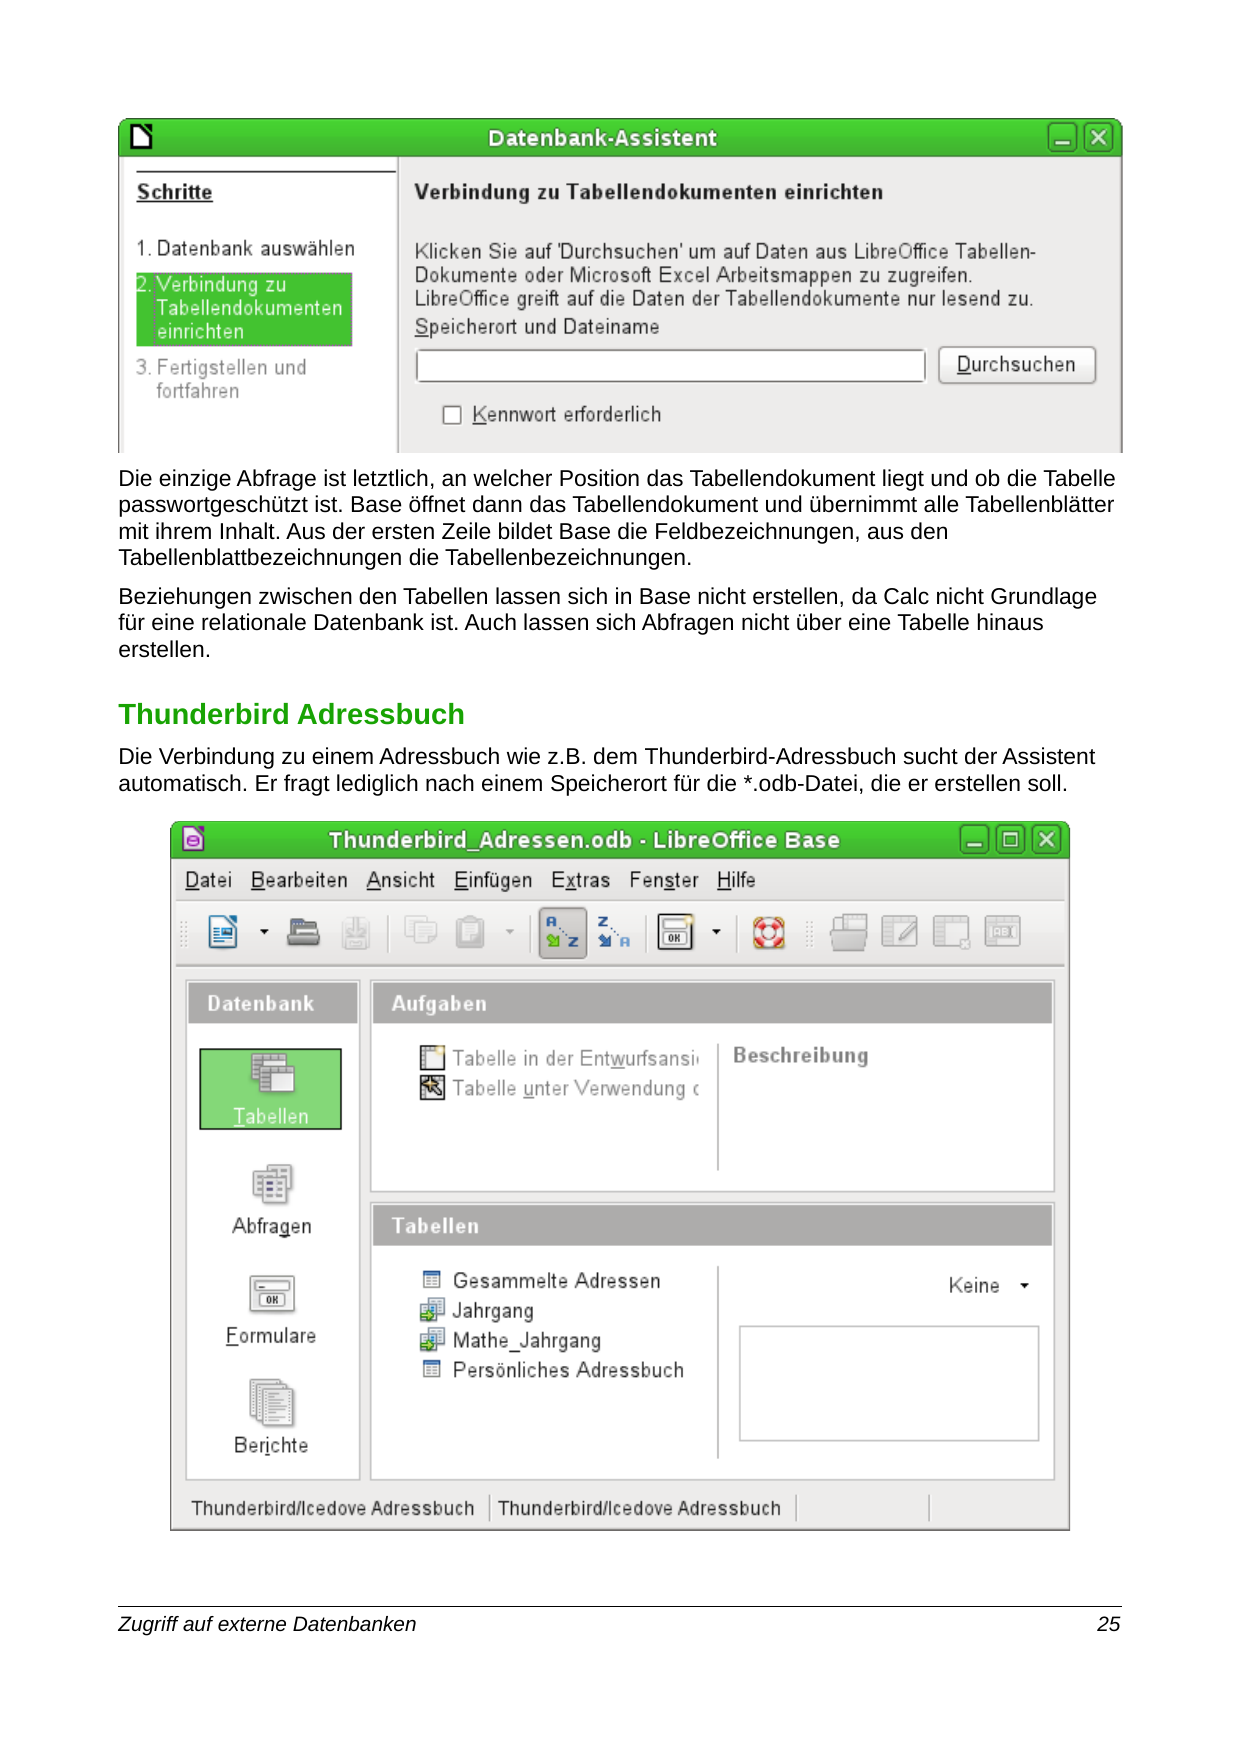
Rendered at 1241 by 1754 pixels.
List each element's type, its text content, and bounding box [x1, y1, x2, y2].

picture [170, 821, 1071, 1531]
text Die Verbindung zu einem Adressbuch wie z.B. dem Thunderbird-Adressbuch sucht der Assistent automatisch. Er fragt lediglich nach einem Speicherort für die *.odb-Datei, die er erstellen soll. [118, 743, 1122, 796]
picture [118, 118, 1123, 453]
text Beziehungen zwischen den Tabellen lassen sich in Base nicht erstellen, da Calc nicht Grundlage für eine relationale Datenbank ist. Auch lassen sich Abfragen nicht über eine Tabelle hinaus erstellen. [118, 583, 1122, 662]
subtitle Thunderbird Adressbuch [118, 697, 1122, 731]
text Die einzige Abfrage ist letztlich, an welcher Position das Tabellendokument liegt und ob die Tabelle passwortgeschützt ist. Base öffnet dann das Tabellendokument und übernimmt alle Tabellenblätter mit ihrem Inhalt. Aus der ersten Zeile bildet Base die Feldbezeichnungen, aus den Tabellenblattbezeichnungen die Tabellenbezeichnungen. [118, 465, 1122, 570]
